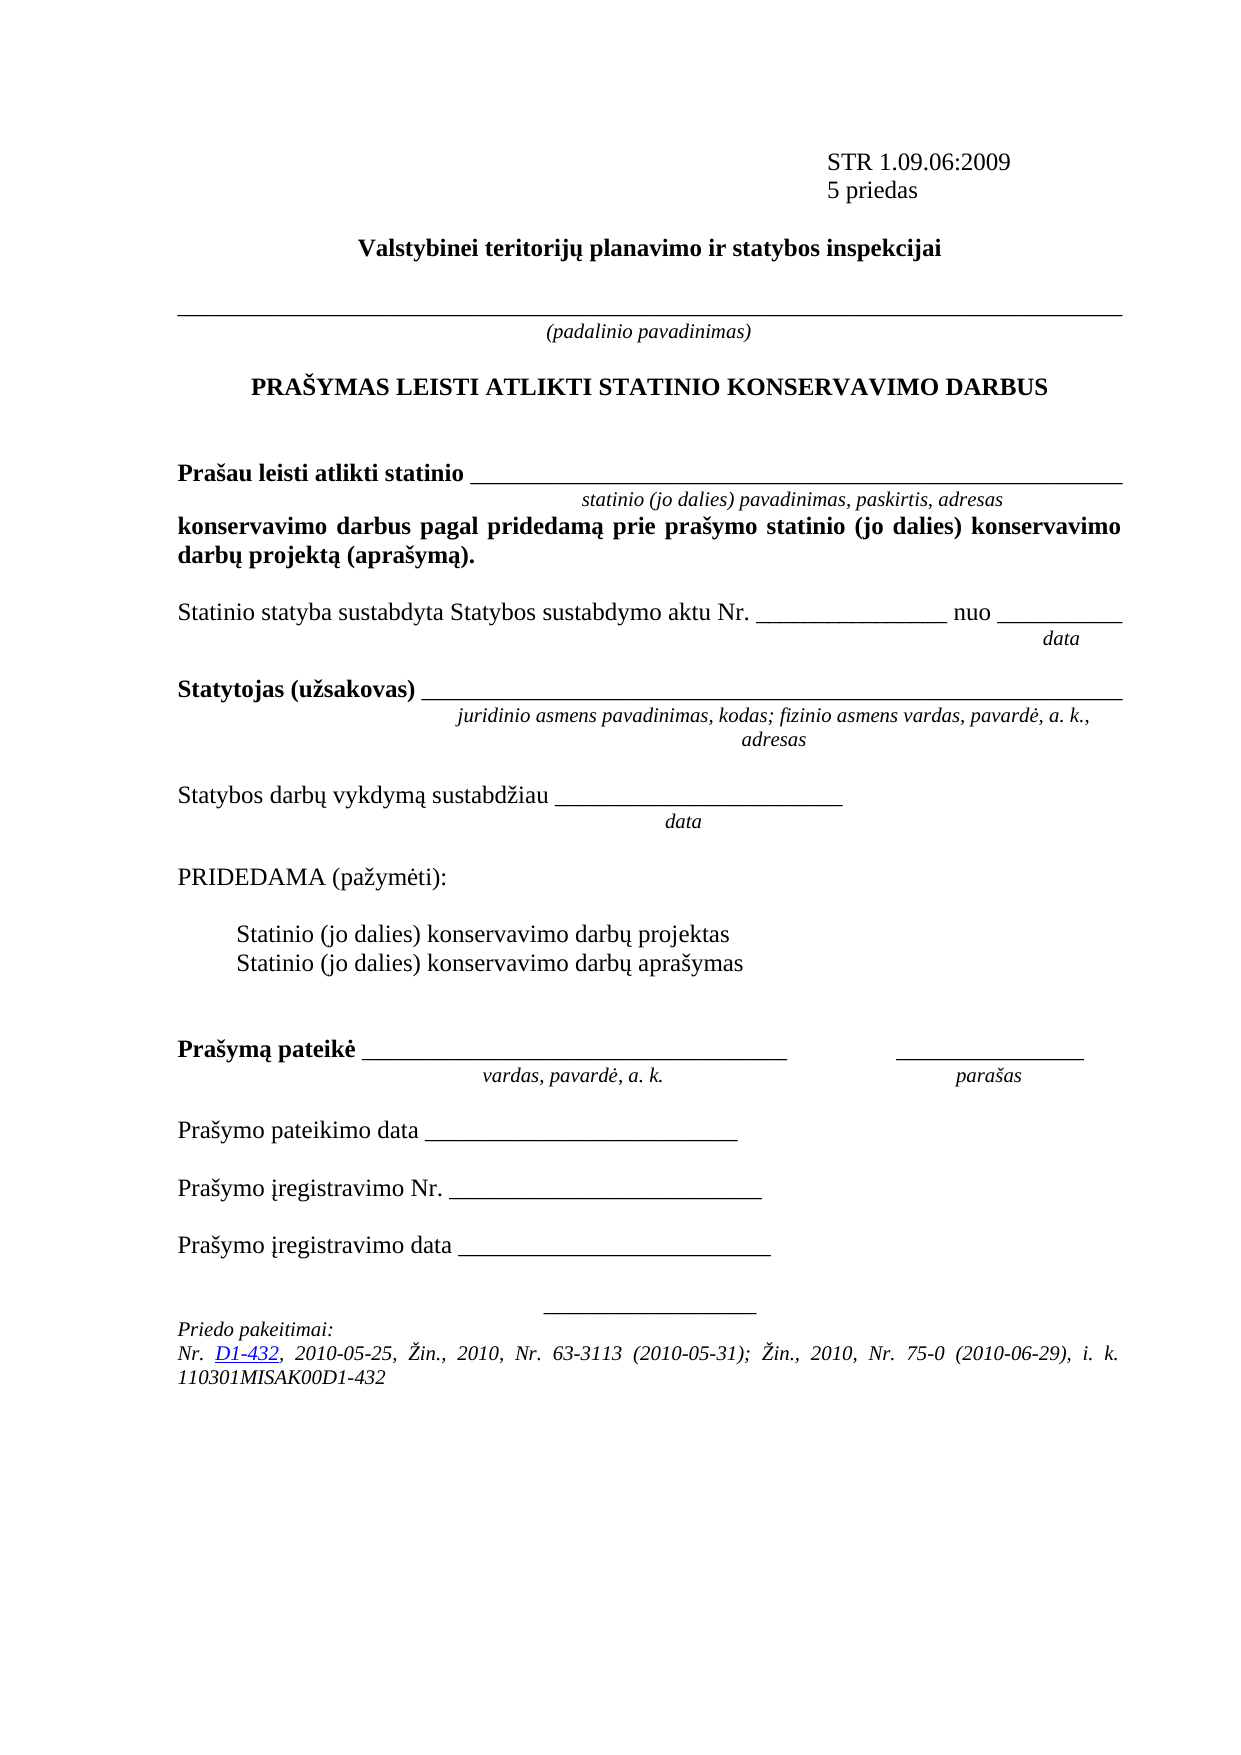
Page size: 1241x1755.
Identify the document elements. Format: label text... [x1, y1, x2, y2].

text konservavimo darbus pagal pridedamą prie prašymo statinio (jo dalies) konservavimo darbų projektą (aprašymą). [177, 511, 1122, 569]
text _ [177, 291, 1122, 315]
text data [665, 809, 1122, 833]
text _________________ [177, 1288, 1122, 1317]
text Statybos darbų vykdymą sustabdžiau _______________________ [177, 780, 1122, 809]
text PRAŠYMAS LEISTI ATLIKTI STATINIO KONSERVAVIMO DARBUS [177, 372, 1122, 401]
text Statinio (jo dalies) konservavimo darbų projektas [177, 919, 1122, 948]
text Statinio (jo dalies) konservavimo darbų aprašymas [177, 948, 1122, 977]
text STR 1.09.06:2009 [827, 147, 1122, 176]
text Statinio statyba sustabdyta Statybos sustabdymo aktu Nr. nuo __________ [177, 597, 1122, 626]
text Prašymo įregistravimo Nr. _________________________ [177, 1173, 1122, 1202]
text Prašymo įregistravimo data _________________________ [177, 1231, 1122, 1259]
text Prašymą pateikė __________________________________ _______________ [177, 1034, 1122, 1063]
text Priedo pakeitimai: [177, 1317, 1122, 1341]
text Statytojas (užsakovas) [177, 674, 1122, 703]
text statinio (jo dalies) pavadinimas, paskirtis, adresas [465, 487, 1122, 511]
text (padalinio pavadinimas) [177, 319, 1122, 343]
text Prašymo pateikimo data _________________________ [177, 1116, 1122, 1144]
text 5 priedas [827, 176, 1122, 204]
text Nr. D1-432, 2010-05-25, Žin., 2010, Nr. 63-3113 (2010-05-31); Žin., 2010, Nr. 75-0 (2010-06-29), i. k. 110301MISAK00D1-432 [177, 1341, 1122, 1389]
text data [1002, 626, 1122, 650]
text juridinio asmens pavadinimas, kodas; fizinio asmens vardas, pavardė, a. k., adresas [427, 703, 1122, 751]
text Prašau leisti atlikti statinio [177, 458, 1122, 487]
text vardas, pavardė, a. k. parašas [477, 1063, 1122, 1087]
text Valstybinei teritorijų planavimo ir statybos inspekcijai [177, 233, 1122, 262]
text PRIDEDAMA (pažymėti): [177, 862, 1122, 890]
